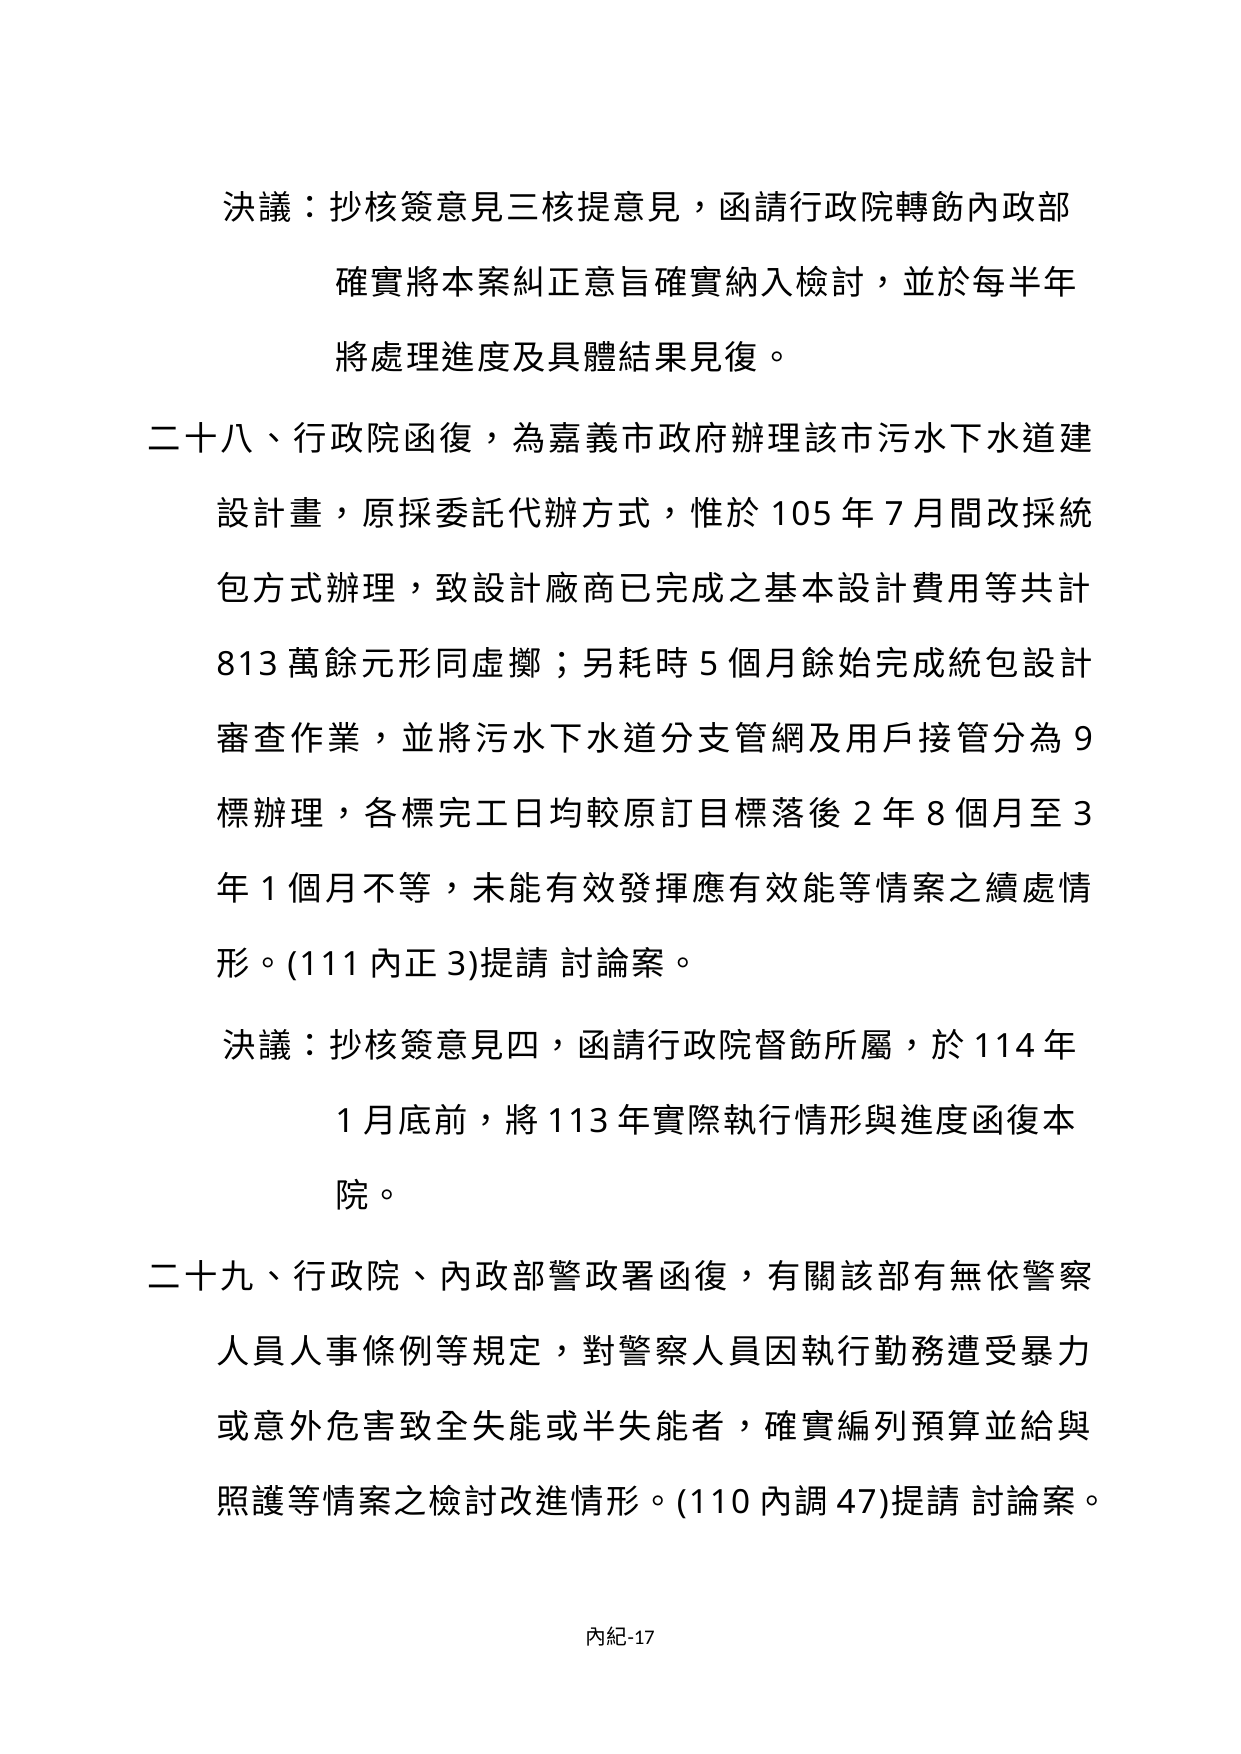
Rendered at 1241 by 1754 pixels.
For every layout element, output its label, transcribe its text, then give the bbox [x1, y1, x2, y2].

text 二十九、行政院、內政部警政署函復，有關該部有無依警察人員人事條例等規定，對警察人員因執行勤務遭受暴力或意外危害致全失能或半失能者，確實編列預算並給與照護等情案之檢討改進情形。(110內調47)提請 討論案。 [139, 1234, 1101, 1538]
text 決議：抄核簽意見四，函請行政院督飭所屬，於114年1月底前，將113年實際執行情形與進度函復本院。 [214, 1003, 1101, 1232]
text 二十八、行政院函復，為嘉義市政府辦理該市污水下水道建設計畫，原採委託代辦方式，惟於105年7月間改採統包方式辦理，致設計廠商已完成之基本設計費用等共計813萬餘元形同虛擲；另耗時5個月餘始完成統包設計審查作業，並將污水下水道分支管網及用戶接管分為9標辦理，各標完工日均較原訂目標落後2年8個月至3年1個月不等，未能有效發揮應有效能等情案之續處情形。(111內正3)提請 討論案。 [139, 397, 1101, 1001]
text 決議：抄核簽意見三核提意見，函請行政院轉飭內政部確實將本案糾正意旨確實納入檢討，並於每半年將處理進度及具體結果見復。 [214, 166, 1101, 395]
